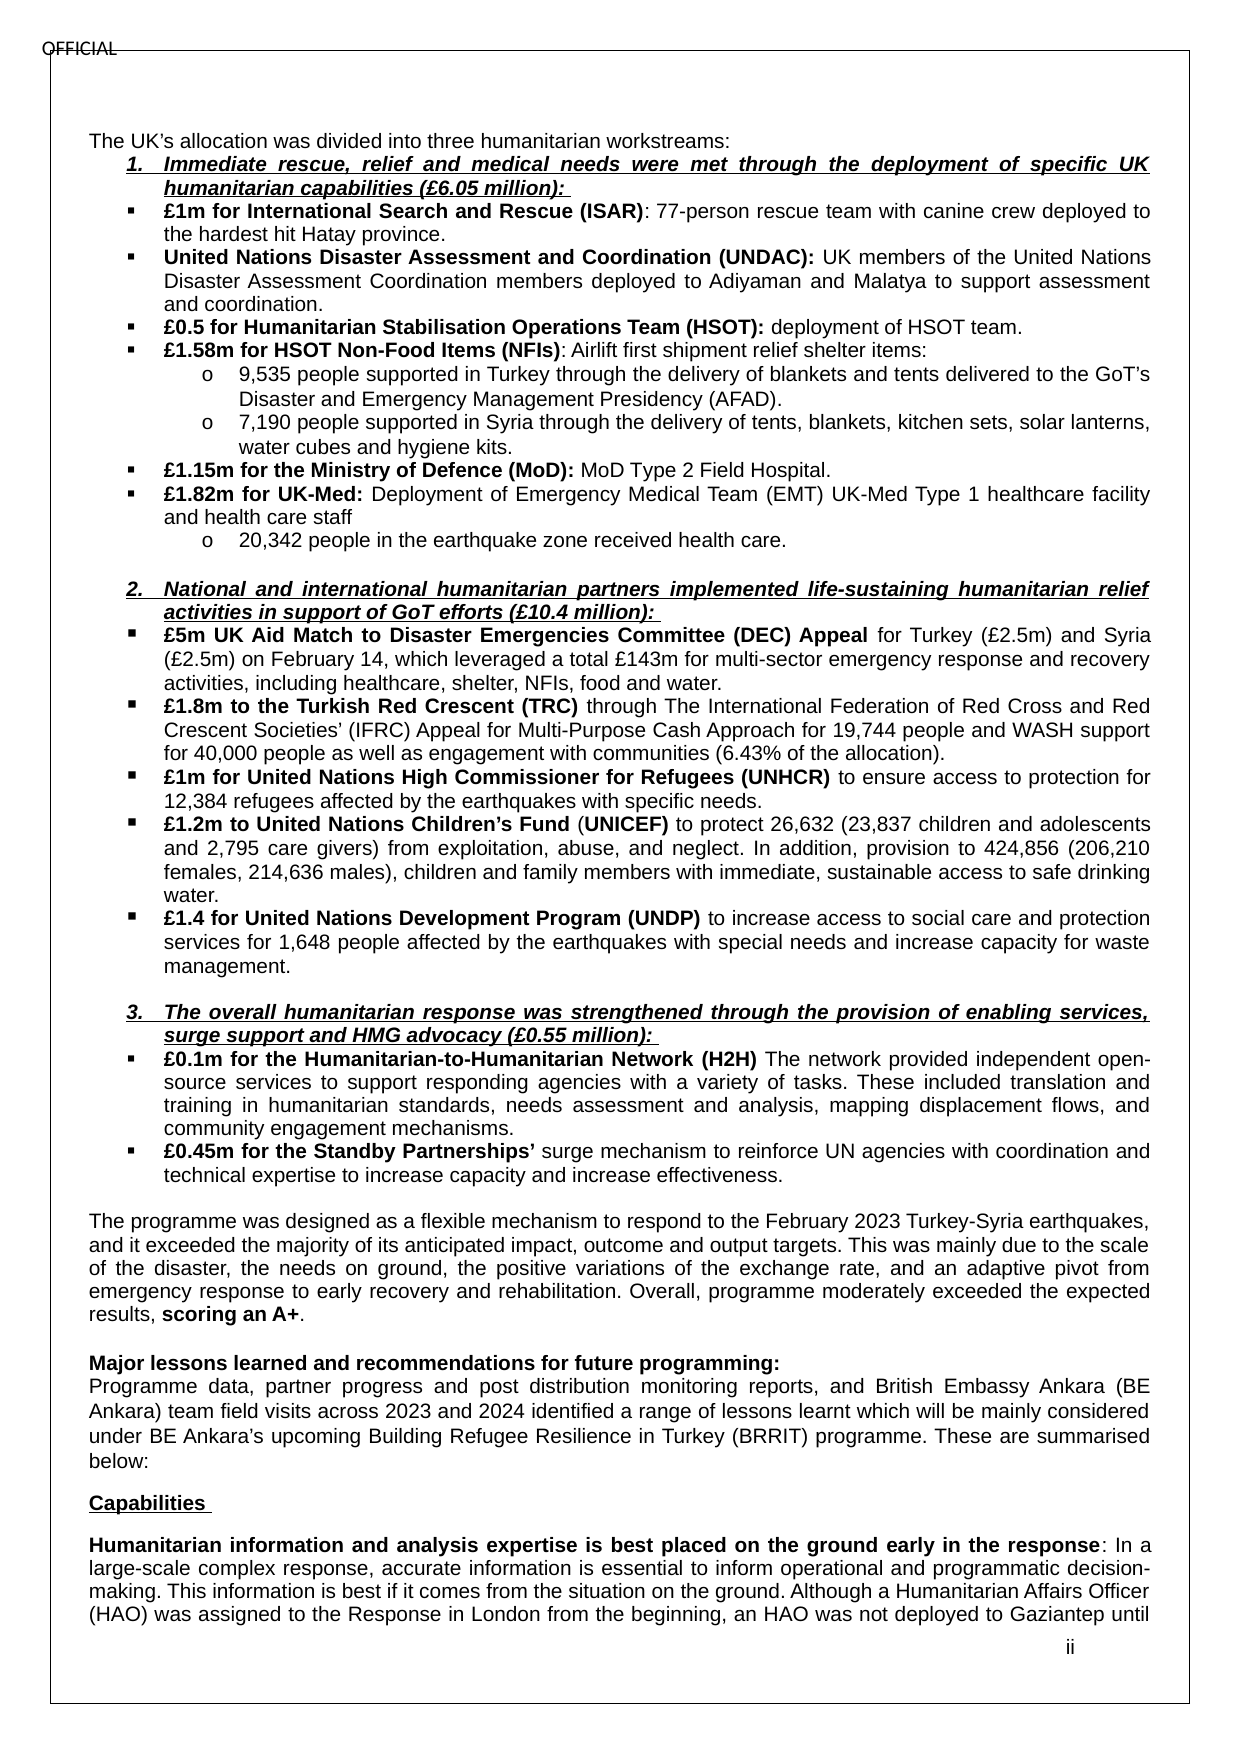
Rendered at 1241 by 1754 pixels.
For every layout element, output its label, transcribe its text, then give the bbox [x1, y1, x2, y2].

list 20,342 people in the earthquake zone received health care. [201, 529, 1152, 554]
list £1.82m for UK-Med: Deployment of Emergency Medical Team (EMT) UK-Med Type 1 healthcare facility and health care staff [126, 482, 1152, 529]
list £1.8m to the Turkish Red Crescent (TRC) through The International Federation of Red Cross and Red Crescent Societies’ (IFRC) Appeal for Multi-Purpose Cash Approach for 19,744 people and WASH support for 40,000 people as well as engagement with communities (6.43% of the allocation). [126, 694, 1152, 765]
list £1.4 for United Nations Development Program (UNDP) to increase access to social care and protection services for 1,648 people affected by the earthquakes with special needs and increase capacity for waste management. [126, 907, 1152, 977]
list National and international humanitarian partners implemented life-sustaining humanitarian relief activities in support of GoT efforts (£10.4 million): [126, 577, 1152, 624]
list £0.45m for the Standby Partnerships’ surge mechanism to reinforce UN agencies with coordination and technical expertise to increase capacity and increase effectiveness. [126, 1140, 1152, 1187]
list The overall humanitarian response was strengthened through the provision of enabling services, surge support and HMG advocacy (£0.55 million): [126, 1001, 1152, 1047]
text The programme was designed as a flexible mechanism to respond to the February 2023 Turkey-Syria earthquakes, and it exceeded the majority of its anticipated impact, outcome and output targets. This was mainly due to the scale of the disaster, the needs on ground, the positive variations of the exchange rate, and an adaptive pivot from emergency response to early recovery and rehabilitation. Overall, programme moderately exceeded the expected results, scoring an A+. [89, 1210, 1152, 1326]
text Capabilities [89, 1492, 1152, 1515]
text Programme data, partner progress and post distribution monitoring reports, and British Embassy Ankara (BE Ankara) team field visits across 2023 and 2024 identified a range of lessons learnt which will be mainly considered under BE Ankara’s upcoming Building Refugee Resilience in Turkey (BRRIT) programme. These are summarised below: [89, 1375, 1152, 1473]
list United Nations Disaster Assessment and Coordination (UNDAC): UK members of the United Nations Disaster Assessment Coordination members deployed to Adiyaman and Malatya to support assessment and coordination. [126, 246, 1152, 316]
list 9,535 people supported in Turkey through the delivery of blankets and tents delivered to the GoT’s Disaster and Emergency Management Presidency (AFAD). [201, 362, 1152, 411]
list £5m UK Aid Match to Disaster Emergencies Committee (DEC) Appeal for Turkey (£2.5m) and Syria (£2.5m) on February 14, which leveraged a total £143m for multi-sector emergency response and recovery activities, including healthcare, shelter, NFIs, food and water. [126, 624, 1152, 694]
text The UK’s allocation was divided into three humanitarian workstreams: [89, 130, 1152, 153]
list £1m for United Nations High Commissioner for Refugees (UNHCR) to ensure access to protection for 12,384 refugees affected by the earthquakes with specific needs. [126, 765, 1152, 813]
list £1.2m to United Nations Children’s Fund (UNICEF) to protect 26,632 (23,837 children and adolescents and 2,795 care givers) from exploitation, abuse, and neglect. In addition, provision to 424,856 (206,210 females, 214,636 males), children and family members with immediate, sustainable access to safe drinking water. [126, 813, 1152, 907]
text Humanitarian information and analysis expertise is best placed on the ground early in the response: In a large-scale complex response, accurate information is essential to inform operational and programmatic decision-making. This information is best if it comes from the situation on the ground. Although a Humanitarian Affairs Officer (HAO) was assigned to the Response in London from the beginning, an HAO was not deployed to Gaziantep until [89, 1533, 1152, 1626]
list 7,190 people supported in Syria through the delivery of tents, blankets, kitchen sets, solar lanterns, water cubes and hygiene kits. [201, 411, 1152, 459]
list £1.58m for HSOT Non-Food Items (NFIs): Airlift first shipment relief shelter items: [126, 339, 1152, 362]
list £0.5 for Humanitarian Stabilisation Operations Team (HSOT): deployment of HSOT team. [126, 316, 1152, 339]
list £1.15m for the Ministry of Defence (MoD): MoD Type 2 Field Hospital. [126, 459, 1152, 482]
list £0.1m for the Humanitarian-to-Humanitarian Network (H2H) The network provided independent open-source services to support responding agencies with a variety of tasks. These included translation and training in humanitarian standards, needs assessment and analysis, mapping displacement flows, and community engagement mechanisms. [126, 1047, 1152, 1140]
text Major lessons learned and recommendations for future programming: [89, 1352, 1152, 1375]
list Immediate rescue, relief and medical needs were met through the deployment of specific UK humanitarian capabilities (£6.05 million): [126, 153, 1152, 199]
list £1m for International Search and Rescue (ISAR): 77-person rescue team with canine crew deployed to the hardest hit Hatay province. [126, 199, 1152, 246]
